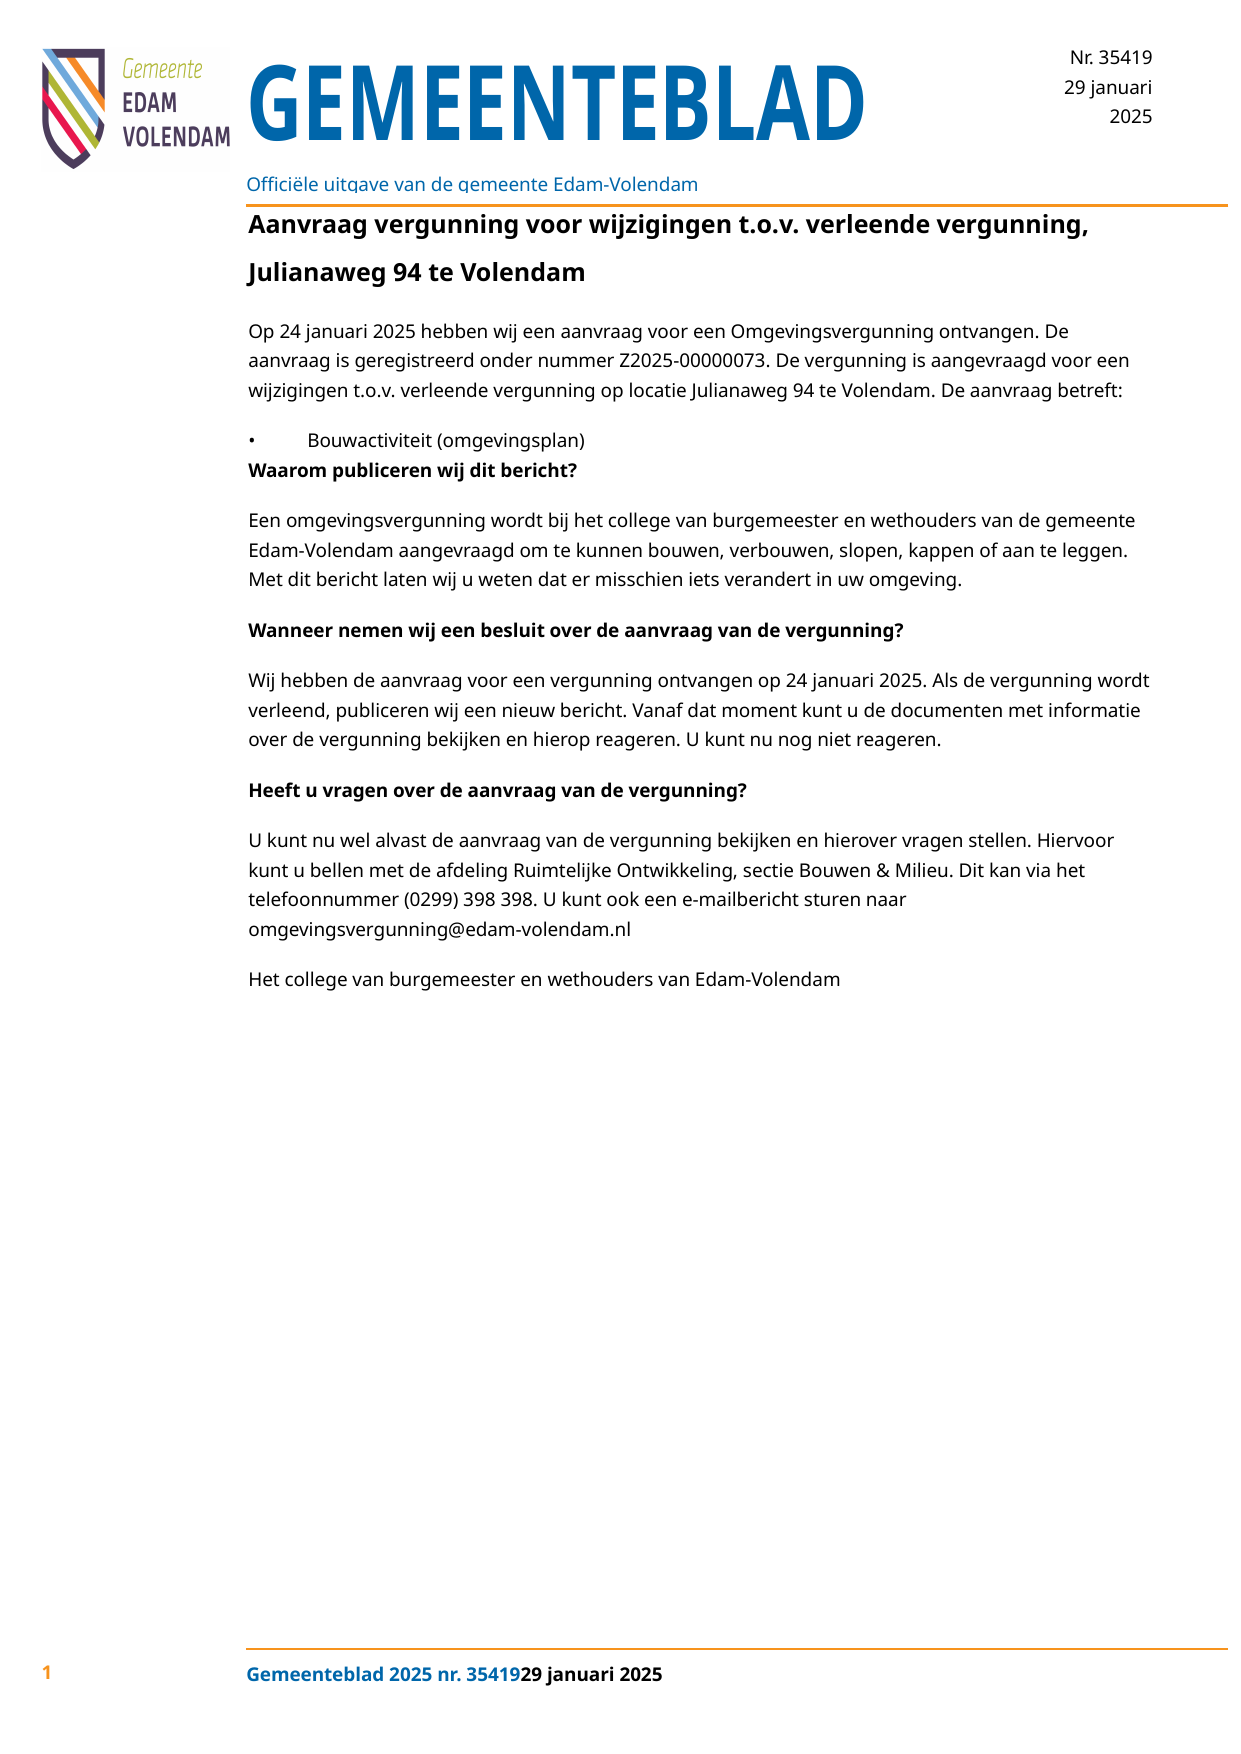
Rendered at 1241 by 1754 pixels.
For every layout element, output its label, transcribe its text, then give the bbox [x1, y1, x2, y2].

text Waarom publiceren wij dit bericht? [248, 457, 1152, 483]
text Op 24 januari 2025 hebben wij een aanvraag voor een Omgevingsvergunning ontvangen. De aanvraag is geregistreerd onder nummer Z2025-00000073. De vergunning is aangevraagd voor een wijzigingen t.o.v. verleende vergunning op locatie Julianaweg 94 te Volendam. De aanvraag betreft: [248, 318, 1152, 403]
picture [41, 47, 231, 172]
text Wij hebben de aanvraag voor een vergunning ontvangen op 24 januari 2025. Als de vergunning wordt verleend, publiceren wij een nieuw bericht. Vanaf dat moment kunt u de documenten met informatie over de vergunning bekijken en hierop reageren. U kunt nu nog niet reageren. [248, 667, 1152, 752]
text U kunt nu wel alvast de aanvraag van de vergunning bekijken en hierover vragen stellen. Hiervoor kunt u bellen met de afdeling Ruimtelijke Ontwikkeling, sectie Bouwen & Milieu. Dit kan via het telefoonnummer (0299) 398 398. U kunt ook een e-mailbericht sturen naar omgevingsvergunning@edam-volendam.nl [248, 827, 1152, 942]
text Een omgevingsvergunning wordt bij het college van burgemeester en wethouders van de gemeente Edam-Volendam aangevraagd om te kunnen bouwen, verbouwen, slopen, kappen of aan te leggen. Met dit bericht laten wij u weten dat er misschien iets verandert in uw omgeving. [248, 507, 1152, 592]
text Wanneer nemen wij een besluit over de aanvraag van de vergunning? [248, 617, 1152, 643]
list Bouwactiviteit (omgevingsplan) [248, 427, 1152, 453]
text Aanvraag vergunning voor wijzigingen t.o.v. verleende vergunning, Julianaweg 94 te Volendam [248, 207, 1152, 288]
text Het college van burgemeester en wethouders van Edam-Volendam [248, 967, 1152, 992]
text Heeft u vragen over de aanvraag van de vergunning? [248, 777, 1152, 803]
